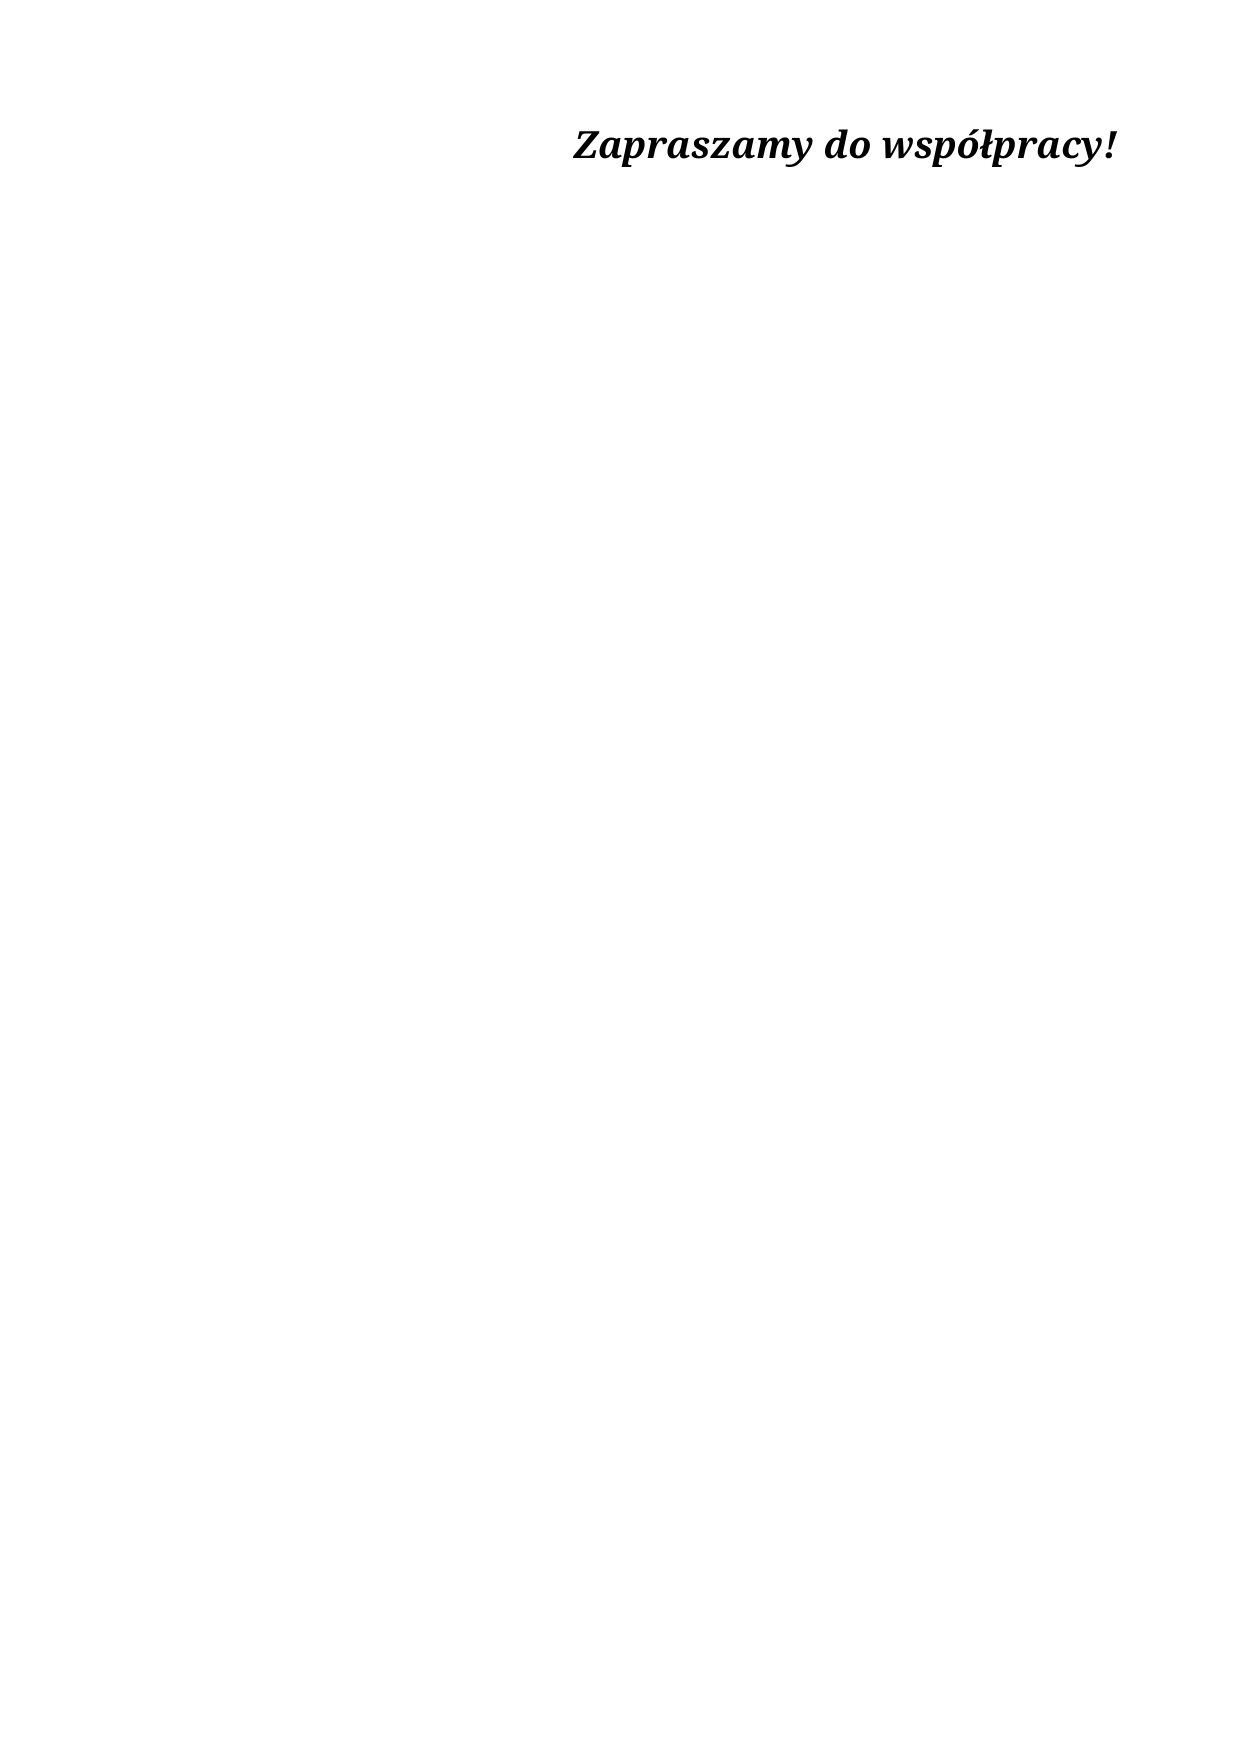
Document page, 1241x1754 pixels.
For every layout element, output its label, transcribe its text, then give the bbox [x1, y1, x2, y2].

text Zapraszamy do współpracy! [118, 118, 1122, 169]
